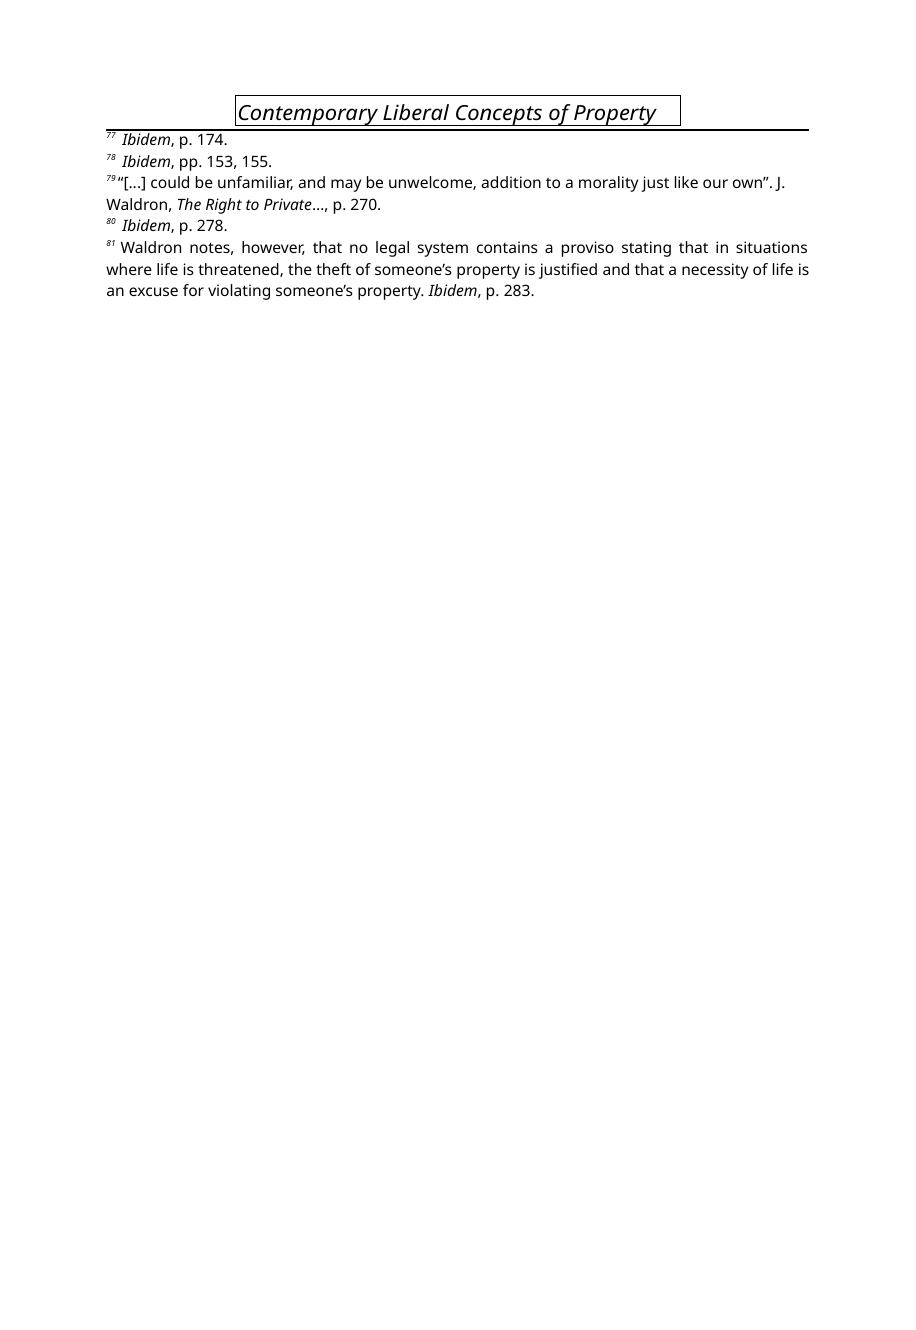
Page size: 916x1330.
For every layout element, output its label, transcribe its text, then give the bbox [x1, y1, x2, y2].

text 78 Ibidem, pp. 153, 155. [106, 151, 822, 172]
text 77 Ibidem, p. 174. [106, 129, 822, 150]
text 80 Ibidem, p. 278. [106, 215, 822, 236]
text 81 Waldron notes, however, that no legal system contains a proviso stating that in situations where life is threatened, the theft of someone’s property is justified and that a necessity of life is an excuse for violating someone’s property. Ibidem, p. 283. [106, 237, 809, 301]
text 79 “[...] could be unfamiliar, and may be unwelcome, addition to a morality just like our own”. J. Waldron, The Right to Private…, p. 270. [106, 172, 798, 215]
